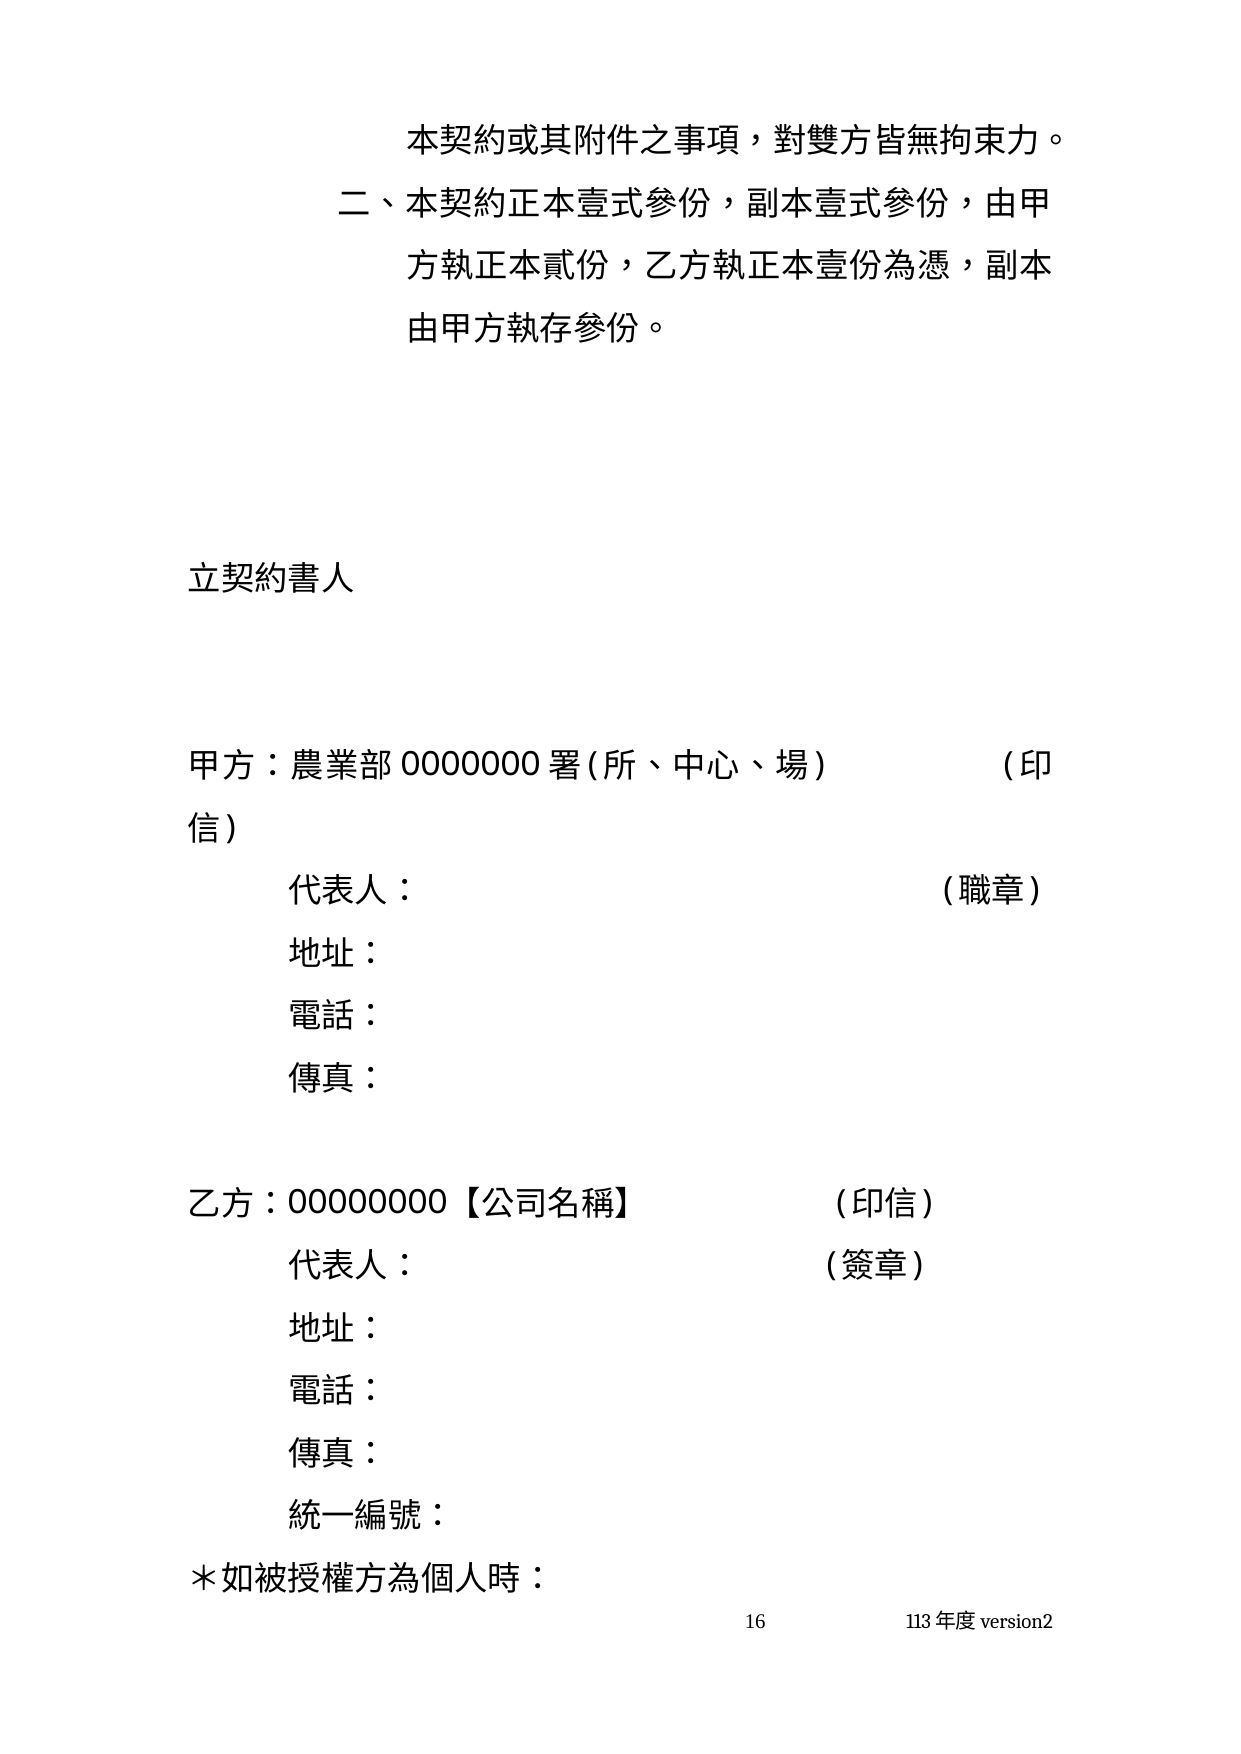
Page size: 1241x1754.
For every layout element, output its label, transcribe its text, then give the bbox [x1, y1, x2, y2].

text 傳真： [187, 1409, 1053, 1471]
text 地址： [187, 1284, 1053, 1346]
text 代表人： (簽章) [187, 1221, 1053, 1284]
text 地址： [187, 909, 1053, 971]
text 傳真： [187, 1034, 1053, 1096]
text 二、本契約正本壹式參份，副本壹式參份，由甲方執正本貳份，乙方執正本壹份為憑，副本由甲方執存參份。 [337, 159, 1053, 346]
text 立契約書人 [187, 534, 1053, 596]
text 乙方：OOOOOOOO【公司名稱】 (印信) [187, 1159, 1053, 1221]
text 甲方：農業部OOOOOOO署(所、中心、場) (印信) [187, 721, 1053, 846]
text 一、本契約及其附件構成雙方對本案完整的合意。任何於本契約生效前經雙方協議而未記載於本契約或其附件之事項，對雙方皆無拘束力。 [337, 96, 1053, 159]
text 電話： [187, 971, 1053, 1034]
text 統一編號： [187, 1471, 1053, 1534]
text ＊如被授權方為個人時： [187, 1534, 1053, 1596]
text 代表人： (職章) [187, 846, 1053, 909]
text 電話： [187, 1346, 1053, 1409]
